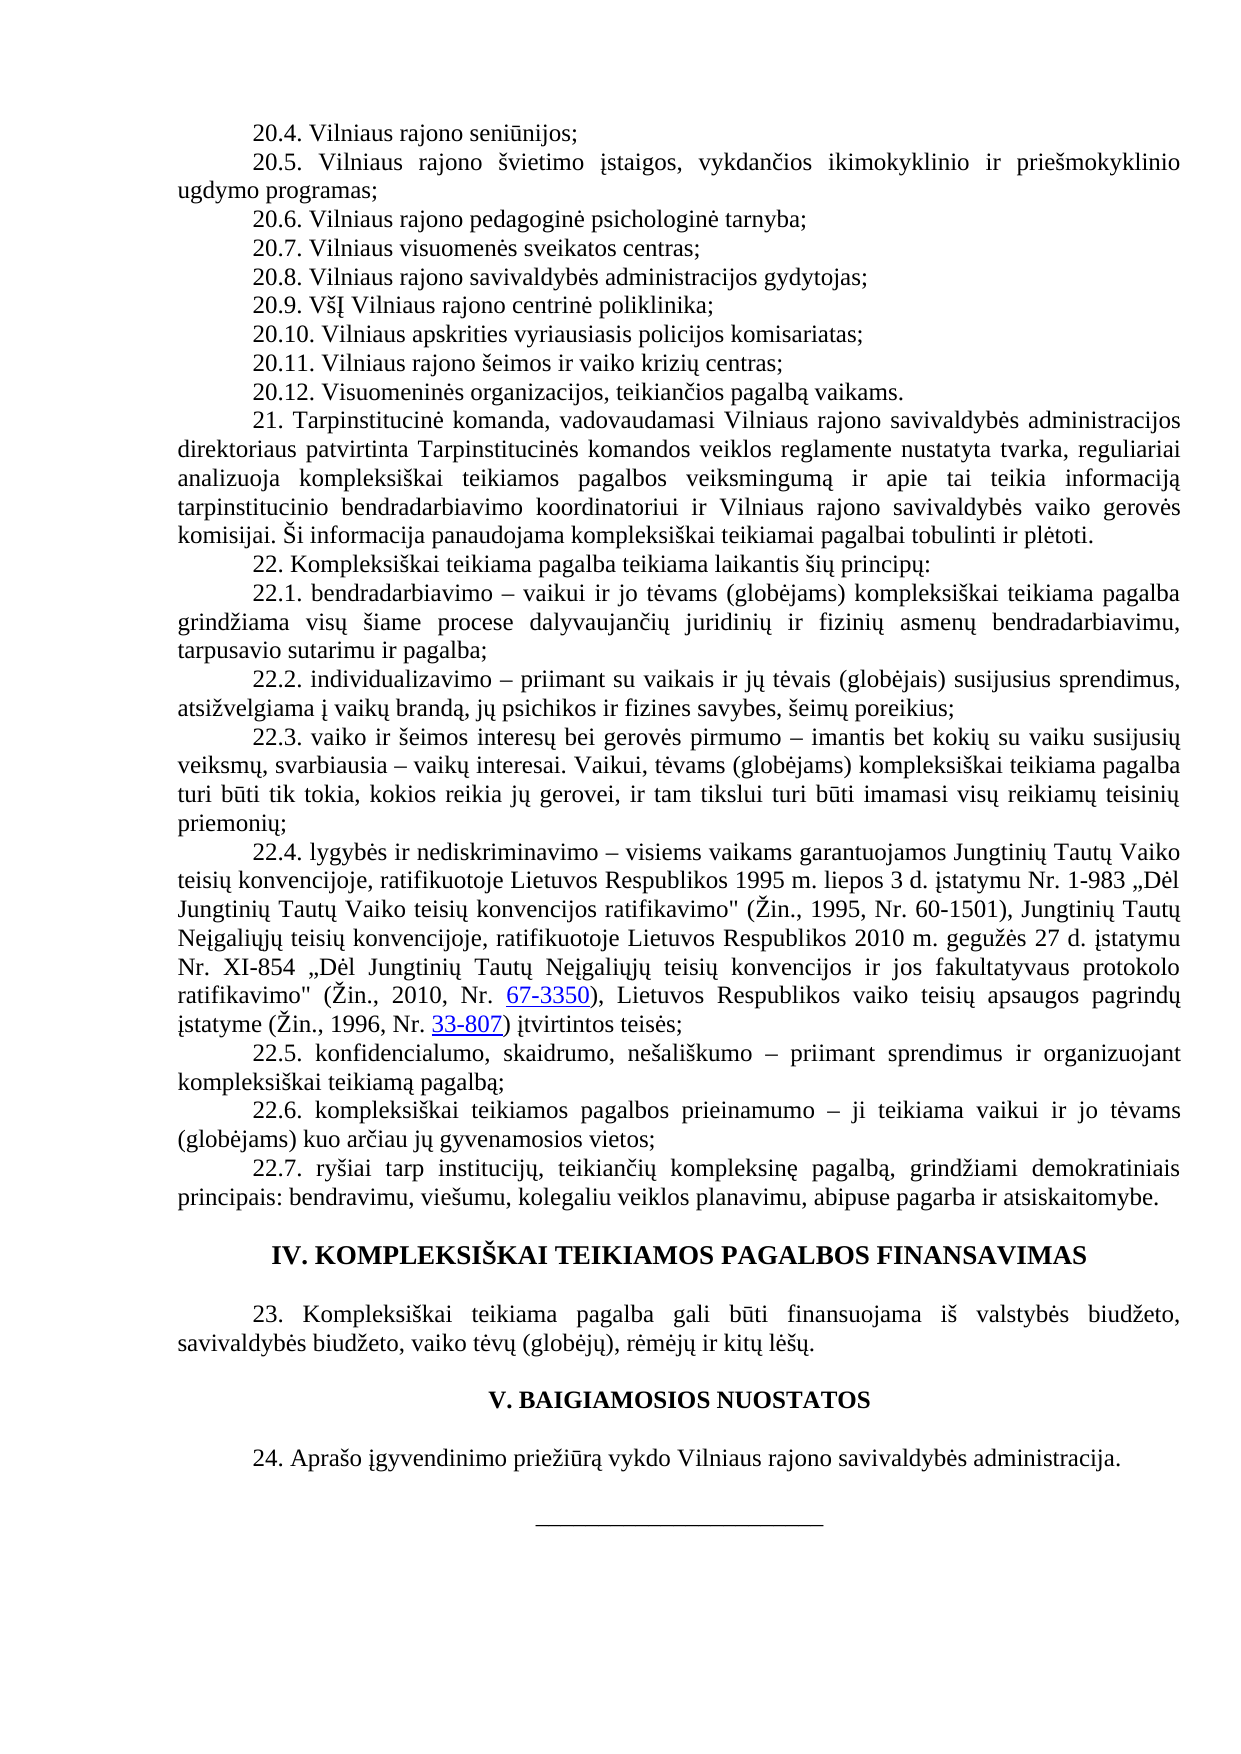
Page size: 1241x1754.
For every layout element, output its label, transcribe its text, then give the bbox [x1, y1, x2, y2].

text 23. Kompleksiškai teikiama pagalba gali būti finansuojama iš valstybės biudžeto, savivaldybės biudžeto, vaiko tėvų (globėjų), rėmėjų ir kitų lėšų. [177, 1299, 1181, 1357]
text 20.9. VšĮ Vilniaus rajono centrinė poliklinika; [177, 291, 1181, 319]
text 20.4. Vilniaus rajono seniūnijos; [177, 118, 1181, 147]
text 22.4. lygybės ir nediskriminavimo – visiems vaikams garantuojamos Jungtinių Tautų Vaiko teisių konvencijoje, ratifikuotoje Lietuvos Respublikos 1995 m. liepos 3 d. įstatymu Nr. 1-983 „Dėl Jungtinių Tautų Vaiko teisių konvencijos ratifikavimo" (Žin., 1995, Nr. 60-1501), Jungtinių Tautų Neįgaliųjų teisių konvencijoje, ratifikuotoje Lietuvos Respublikos 2010 m. gegužės 27 d. įstatymu Nr. XI-854 „Dėl Jungtinių Tautų Neįgaliųjų teisių konvencijos ir jos fakultatyvaus protokolo ratifikavimo" (Žin., 2010, Nr. 67-3350), Lietuvos Respublikos vaiko teisių apsaugos pagrindų įstatyme (Žin., 1996, Nr. 33-807) įtvirtintos teisės; [177, 837, 1181, 1038]
text _______________________ [177, 1501, 1181, 1529]
text 20.5. Vilniaus rajono švietimo įstaigos, vykdančios ikimokyklinio ir priešmokyklinio ugdymo programas; [177, 147, 1181, 204]
text 22.3. vaiko ir šeimos interesų bei gerovės pirmumo – imantis bet kokių su vaiku susijusių veiksmų, svarbiausia – vaikų interesai. Vaikui, tėvams (globėjams) kompleksiškai teikiama pagalba turi būti tik tokia, kokios reikia jų gerovei, ir tam tikslui turi būti imamasi visų reikiamų teisinių priemonių; [177, 722, 1181, 837]
text V. BAIGIAMOSIOS NUOSTATOS [177, 1386, 1181, 1414]
text 20.7. Vilniaus visuomenės sveikatos centras; [177, 233, 1181, 262]
text 20.11. Vilniaus rajono šeimos ir vaiko krizių centras; [177, 348, 1181, 377]
text 22.1. bendradarbiavimo – vaikui ir jo tėvams (globėjams) kompleksiškai teikiama pagalba grindžiama visų šiame procese dalyvaujančių juridinių ir fizinių asmenų bendradarbiavimu, tarpusavio sutarimu ir pagalba; [177, 578, 1181, 664]
text 20.12. Visuomeninės organizacijos, teikiančios pagalbą vaikams. [177, 377, 1181, 406]
text 21. Tarpinstitucinė komanda, vadovaudamasi Vilniaus rajono savivaldybės administracijos direktoriaus patvirtinta Tarpinstitucinės komandos veiklos reglamente nustatyta tvarka, reguliariai analizuoja kompleksiškai teikiamos pagalbos veiksmingumą ir apie tai teikia informaciją tarpinstitucinio bendradarbiavimo koordinatoriui ir Vilniaus rajono savivaldybės vaiko gerovės komisijai. Ši informacija panaudojama kompleksiškai teikiamai pagalbai tobulinti ir plėtoti. [177, 406, 1181, 549]
text 20.8. Vilniaus rajono savivaldybės administracijos gydytojas; [177, 262, 1181, 291]
text 20.6. Vilniaus rajono pedagoginė psichologinė tarnyba; [177, 204, 1181, 233]
text 22.2. individualizavimo – priimant su vaikais ir jų tėvais (globėjais) susijusius sprendimus, atsižvelgiama į vaikų brandą, jų psichikos ir fizines savybes, šeimų poreikius; [177, 664, 1181, 722]
text 22.7. ryšiai tarp institucijų, teikiančių kompleksinę pagalbą, grindžiami demokratiniais principais: bendravimu, viešumu, kolegaliu veiklos planavimu, abipuse pagarba ir atsiskaitomybe. [177, 1153, 1181, 1211]
text 20.10. Vilniaus apskrities vyriausiasis policijos komisariatas; [177, 319, 1181, 348]
text 24. Aprašo įgyvendinimo priežiūrą vykdo Vilniaus rajono savivaldybės administracija. [177, 1443, 1181, 1472]
text 22.6. kompleksiškai teikiamos pagalbos prieinamumo – ji teikiama vaikui ir jo tėvams (globėjams) kuo arčiau jų gyvenamosios vietos; [177, 1096, 1181, 1153]
text 22.5. konfidencialumo, skaidrumo, nešališkumo – priimant sprendimus ir organizuojant kompleksiškai teikiamą pagalbą; [177, 1038, 1181, 1096]
text 22. Kompleksiškai teikiama pagalba teikiama laikantis šių principų: [177, 549, 1181, 578]
text IV. KOMPLEKSIŠKAI TEIKIAMOS PAGALBOS FINANSAVIMAS [177, 1239, 1181, 1271]
